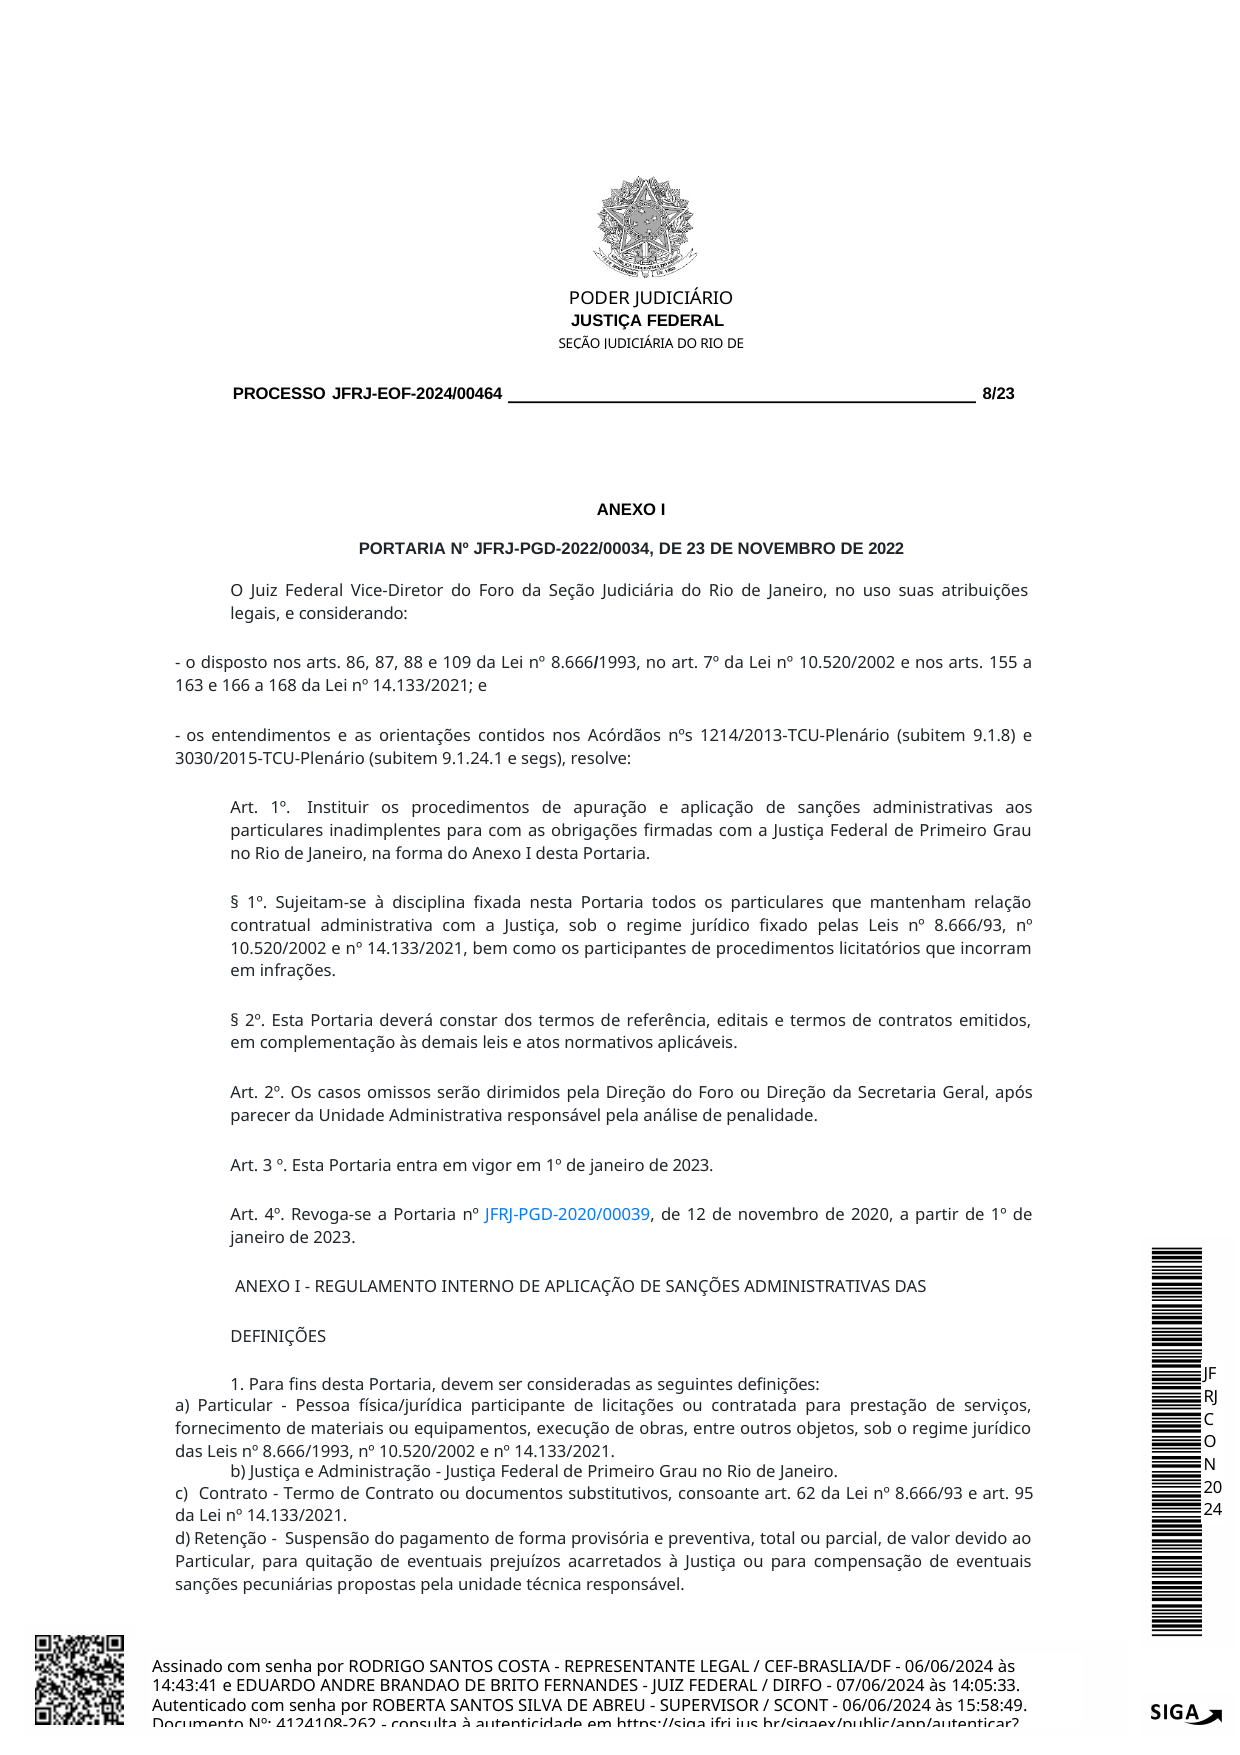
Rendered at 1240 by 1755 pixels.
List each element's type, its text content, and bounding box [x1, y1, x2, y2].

text Art. 4º. Revoga-se a Portaria nº JFRJ-PGD-2020/00039, de 12 de novembro de 2020, a partir de 1º de janeiro de 2023. [230, 1202, 1033, 1248]
list Contrato - Termo de Contrato ou documentos substitutivos, consoante art. 62 da Lei nº 8.666/93 e art. 95 da Lei nº 14.133/2021. [175, 1481, 1033, 1527]
list Justiça e Administração - Justiça Federal de Primeiro Grau no Rio de Janeiro. [230, 1462, 1064, 1481]
list os entendimentos e as orientações contidos nos Acórdãos nºs 1214/2013-TCU-Plenário (subitem 9.1.8) e 3030/2015-TCU-Plenário (subitem 9.1.24.1 e segs), resolve: [175, 723, 1033, 769]
list Retenção - Suspensão do pagamento de forma provisória e preventiva, total ou parcial, de valor devido ao Particular, para quitação de eventuais prejuízos acarretados à Justiça ou para compensação de eventuais sanções pecuniárias propostas pela unidade técnica responsável. [175, 1527, 1033, 1595]
text § 1º. Sujeitam-se à disciplina fixada nesta Portaria todos os particulares que mantenham relação contratual administrativa com a Justiça, sob o regime jurídico fixado pelas Leis nº 8.666/93, nº 10.520/2002 e nº 14.133/2021, bem como os participantes de procedimentos licitatórios que incorram em infrações. [230, 891, 1033, 982]
text ANEXO I [198, 500, 1064, 519]
text JFRJCON202400026 [1203, 1362, 1224, 1524]
text Art. 1º. Instituir os procedimentos de apuração e aplicação de sanções administrativas aos particulares inadimplentes para com as obrigações firmadas com a Justiça Federal de Primeiro Grau no Rio de Janeiro, na forma do Anexo I desta Portaria. [230, 796, 1033, 864]
text Art. 3 º. Esta Portaria entra em vigor em 1º de janeiro de 2023. [230, 1153, 1064, 1176]
list Particular - Pessoa física/jurídica participante de licitações ou contratada para prestação de serviços, fornecimento de materiais ou equipamentos, execução de obras, entre outros objetos, sob o regime jurídico das Leis nº 8.666/1993, nº 10.520/2002 e nº 14.133/2021. [175, 1394, 1033, 1462]
text § 2º. Esta Portaria deverá constar dos termos de referência, editais e termos de contratos emitidos, em complementação às demais leis e atos normativos aplicáveis. [230, 1008, 1032, 1054]
text PORTARIA Nº JFRJ-PGD-2022/00034, DE 23 DE NOVEMBRO DE 2022 [198, 539, 1064, 558]
list o disposto nos arts. 86, 87, 88 e 109 da Lei nº 8.666/1993, no art. 7º da Lei nº 10.520/2002 e nos arts. 155 a 163 e 166 a 168 da Lei nº 14.133/2021; e [175, 651, 1033, 697]
text Art. 2º. Os casos omissos serão dirimidos pela Direção do Foro ou Direção da Secretaria Geral, após parecer da Unidade Administrativa responsável pela análise de penalidade. [230, 1081, 1033, 1126]
text ANEXO I - REGULAMENTO INTERNO DE APLICAÇÃO DE SANÇÕES ADMINISTRATIVAS DAS DEFINIÇÕES [230, 1275, 951, 1348]
list Para fins desta Portaria, devem ser consideradas as seguintes definições: [230, 1375, 1064, 1394]
text O Juiz Federal Vice-Diretor do Foro da Seção Judiciária do Rio de Janeiro, no uso suas atribuições legais, e considerando: [230, 579, 1029, 624]
